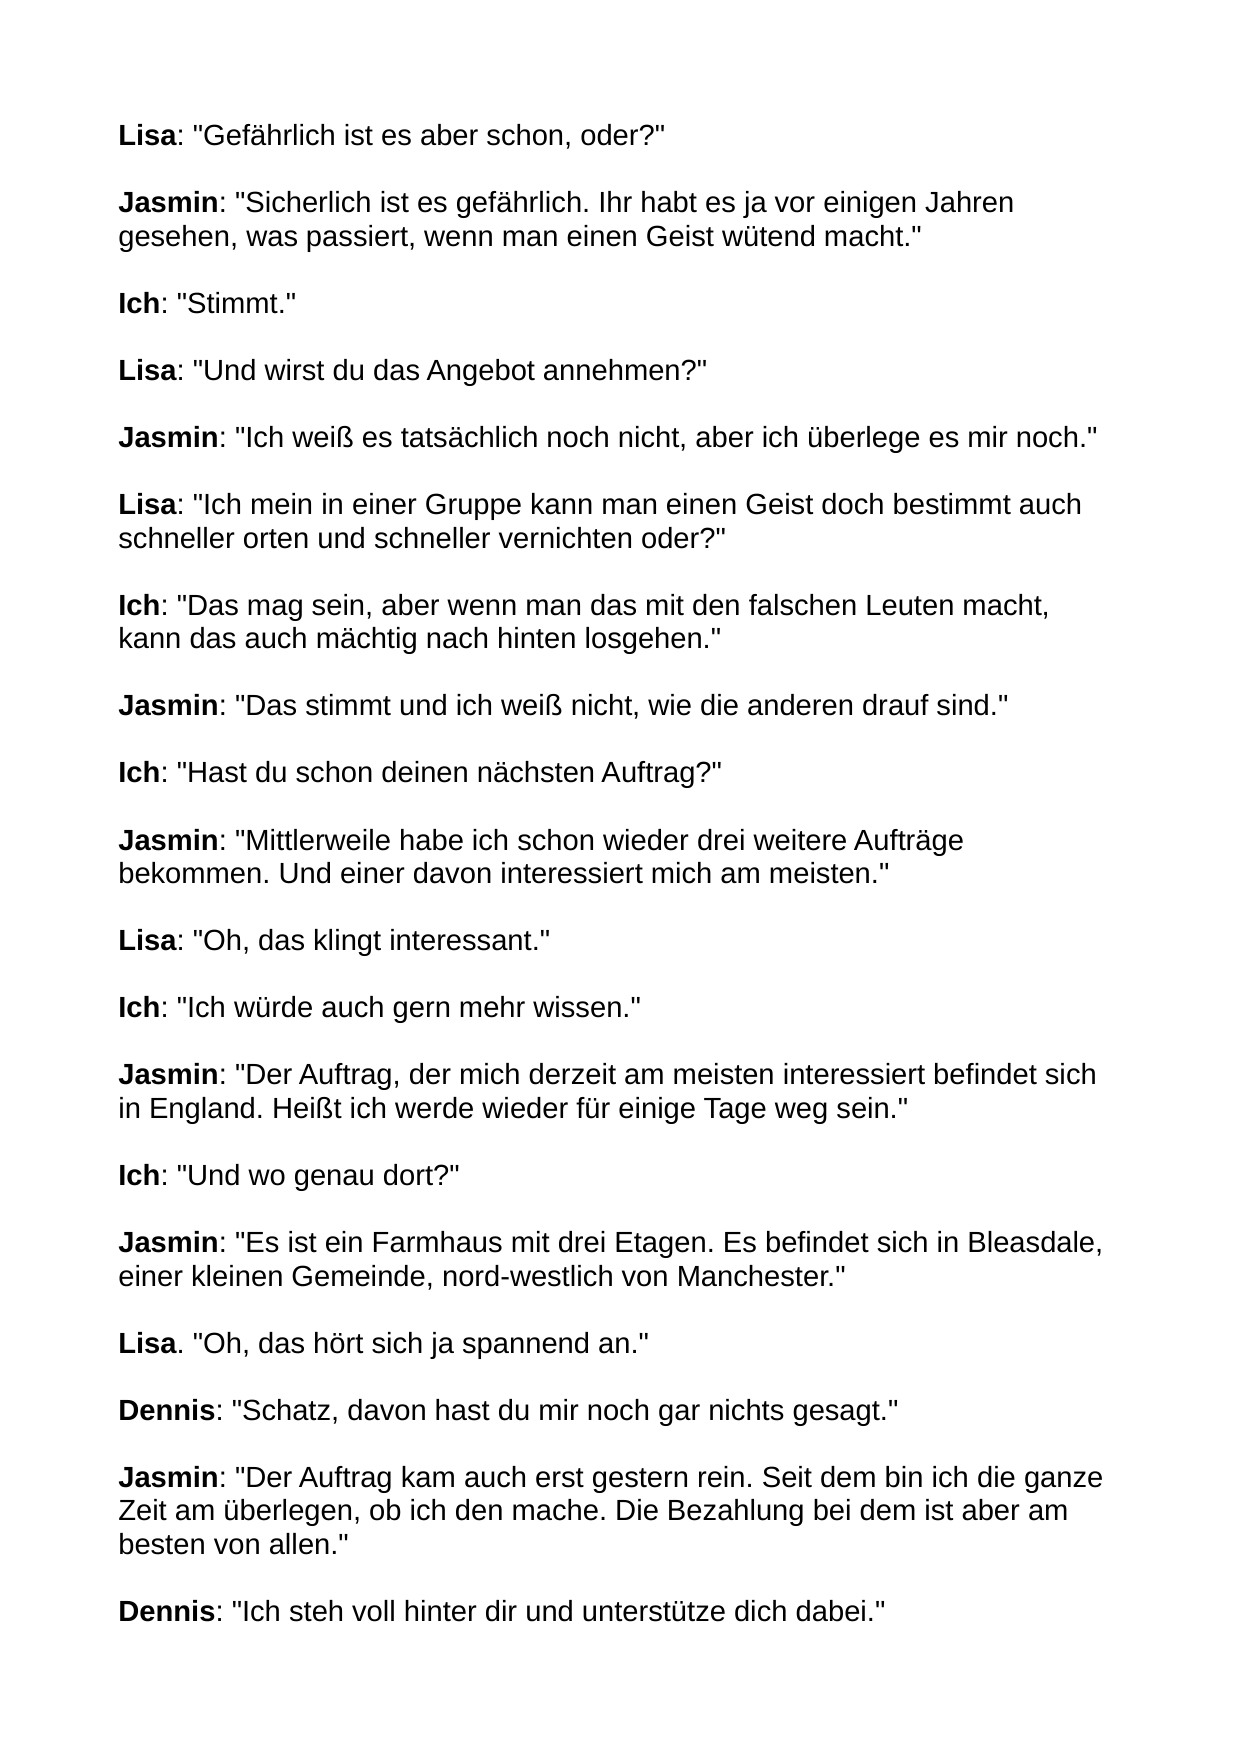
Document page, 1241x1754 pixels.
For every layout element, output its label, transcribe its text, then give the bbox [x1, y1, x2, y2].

text Jasmin: "Das stimmt und ich weiß nicht, wie die anderen drauf sind." [118, 688, 1122, 722]
text Jasmin: "Mittlerweile habe ich schon wieder drei weitere Aufträge bekommen. Und einer davon interessiert mich am meisten." [118, 822, 1122, 889]
text Lisa: "Und wirst du das Angebot annehmen?" [118, 353, 1122, 386]
text Ich: "Stimmt." [118, 286, 1122, 319]
text Jasmin: "Der Auftrag kam auch erst gestern rein. Seit dem bin ich die ganze Zeit am überlegen, ob ich den mache. Die Bezahlung bei dem ist aber am besten von allen." [118, 1460, 1122, 1560]
text Lisa. "Oh, das hört sich ja spannend an." [118, 1326, 1122, 1359]
text Dennis: "Schatz, davon hast du mir noch gar nichts gesagt." [118, 1393, 1122, 1426]
text Ich: "Hast du schon deinen nächsten Auftrag?" [118, 755, 1122, 789]
text Lisa: "Oh, das klingt interessant." [118, 923, 1122, 957]
text Jasmin: "Sicherlich ist es gefährlich. Ihr habt es ja vor einigen Jahren gesehen, was passiert, wenn man einen Geist wütend macht." [118, 185, 1122, 252]
text Jasmin: "Es ist ein Farmhaus mit drei Etagen. Es befindet sich in Bleasdale, einer kleinen Gemeinde, nord-westlich von Manchester." [118, 1225, 1122, 1292]
text Dennis: "Ich steh voll hinter dir und unterstütze dich dabei." [118, 1594, 1122, 1627]
text Lisa: "Gefährlich ist es aber schon, oder?" [118, 118, 1122, 152]
text Jasmin: "Ich weiß es tatsächlich noch nicht, aber ich überlege es mir noch." [118, 420, 1122, 453]
text Jasmin: "Der Auftrag, der mich derzeit am meisten interessiert befindet sich in England. Heißt ich werde wieder für einige Tage weg sein." [118, 1057, 1122, 1124]
text Ich: "Ich würde auch gern mehr wissen." [118, 990, 1122, 1024]
text Ich: "Und wo genau dort?" [118, 1158, 1122, 1191]
text Ich: "Das mag sein, aber wenn man das mit den falschen Leuten macht, kann das auch mächtig nach hinten losgehen." [118, 588, 1122, 655]
text Lisa: "Ich mein in einer Gruppe kann man einen Geist doch bestimmt auch schneller orten und schneller vernichten oder?" [118, 487, 1122, 554]
